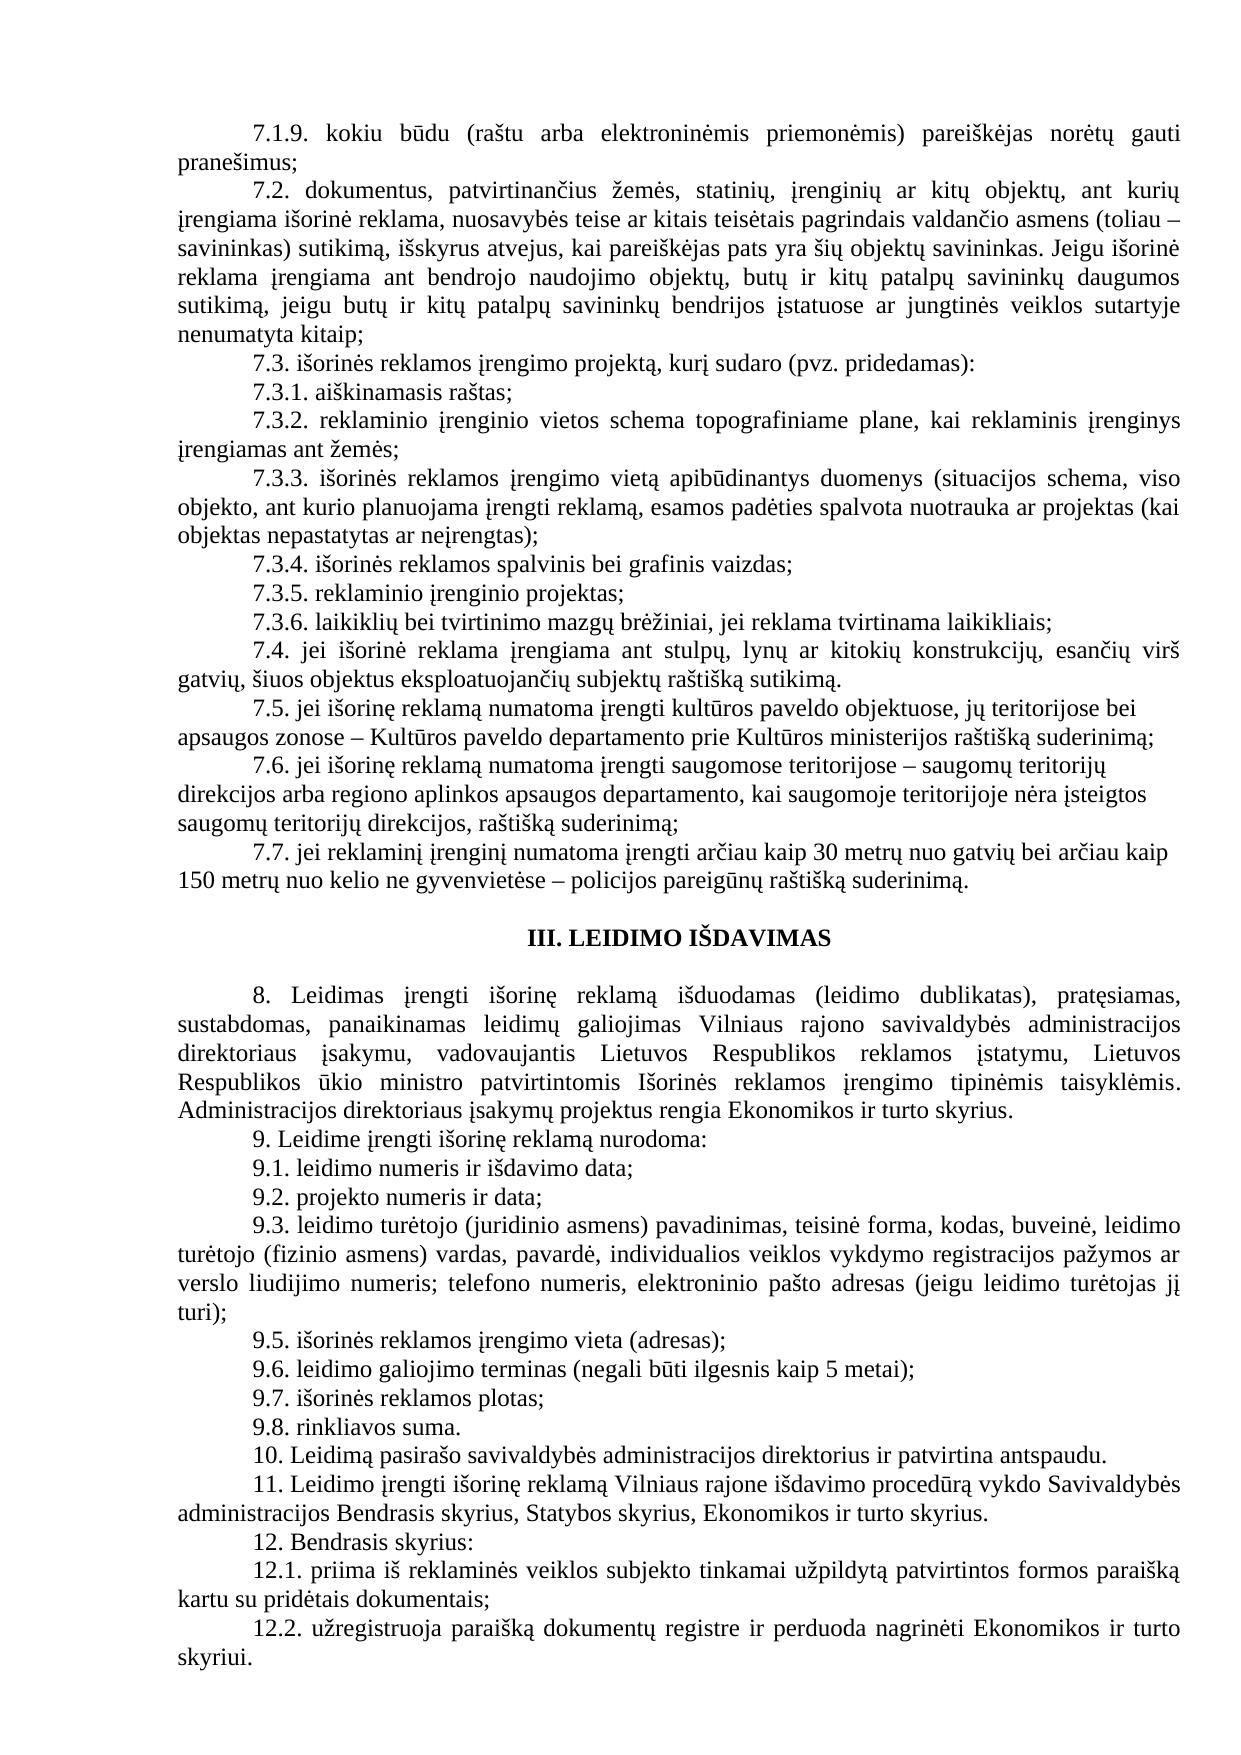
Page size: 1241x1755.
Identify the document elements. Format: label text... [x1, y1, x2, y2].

text 7.3. išorinės reklamos įrengimo projektą, kurį sudaro (pvz. pridedamas): [177, 348, 1181, 377]
text 9. Leidime įrengti išorinę reklamą nurodoma: [177, 1124, 1181, 1153]
text 7.3.6. laikiklių bei tvirtinimo mazgų brėžiniai, jei reklama tvirtinama laikikliais; [177, 607, 1181, 636]
text III. LEIDIMO IŠDAVIMAS [177, 923, 1181, 952]
text 9.3. leidimo turėtojo (juridinio asmens) pavadinimas, teisinė forma, kodas, buveinė, leidimo turėtojo (fizinio asmens) vardas, pavardė, individualios veiklos vykdymo registracijos pažymos ar verslo liudijimo numeris; telefono numeris, elektroninio pašto adresas (jeigu leidimo turėtojas jį turi); [177, 1211, 1181, 1326]
text 9.8. rinkliavos suma. [177, 1412, 1181, 1441]
text 12.1. priima iš reklaminės veiklos subjekto tinkamai užpildytą patvirtintos formos paraišką kartu su pridėtais dokumentais; [177, 1556, 1181, 1613]
text 12.2. užregistruoja paraišką dokumentų registre ir perduoda nagrinėti Ekonomikos ir turto skyriui. [177, 1613, 1181, 1671]
text 7.6. jei išorinę reklamą numatoma įrengti saugomose teritorijose – saugomų teritorijų direkcijos arba regiono aplinkos apsaugos departamento, kai saugomoje teritorijoje nėra įsteigtos saugomų teritorijų direkcijos, raštišką suderinimą; [177, 751, 1181, 837]
text 7.3.2. reklaminio įrenginio vietos schema topografiniame plane, kai reklaminis įrenginys įrengiamas ant žemės; [177, 406, 1181, 463]
text 7.3.4. išorinės reklamos spalvinis bei grafinis vaizdas; [177, 549, 1181, 578]
text 9.2. projekto numeris ir data; [177, 1182, 1181, 1211]
text 7.4. jei išorinė reklama įrengiama ant stulpų, lynų ar kitokių konstrukcijų, esančių virš gatvių, šiuos objektus eksploatuojančių subjektų raštišką sutikimą. [177, 636, 1181, 693]
text 10. Leidimą pasirašo savivaldybės administracijos direktorius ir patvirtina antspaudu. [177, 1441, 1181, 1469]
text 9.7. išorinės reklamos plotas; [177, 1383, 1181, 1412]
text 7.3.3. išorinės reklamos įrengimo vietą apibūdinantys duomenys (situacijos schema, viso objekto, ant kurio planuojama įrengti reklamą, esamos padėties spalvota nuotrauka ar projektas (kai objektas nepastatytas ar neįrengtas); [177, 463, 1181, 549]
text 7.3.1. aiškinamasis raštas; [177, 377, 1181, 406]
text 7.7. jei reklaminį įrenginį numatoma įrengti arčiau kaip 30 metrų nuo gatvių bei arčiau kaip 150 metrų nuo kelio ne gyvenvietėse – policijos pareigūnų raštišką suderinimą. [177, 837, 1181, 894]
text 9.5. išorinės reklamos įrengimo vieta (adresas); [177, 1326, 1181, 1354]
text 7.3.5. reklaminio įrenginio projektas; [177, 578, 1181, 607]
text 8. Leidimas įrengti išorinę reklamą išduodamas (leidimo dublikatas), pratęsiamas, sustabdomas, panaikinamas leidimų galiojimas Vilniaus rajono savivaldybės administracijos direktoriaus įsakymu, vadovaujantis Lietuvos Respublikos reklamos įstatymu, Lietuvos Respublikos ūkio ministro patvirtintomis Išorinės reklamos įrengimo tipinėmis taisyklėmis. Administracijos direktoriaus įsakymų projektus rengia Ekonomikos ir turto skyrius. [177, 981, 1181, 1124]
text 7.2. dokumentus, patvirtinančius žemės, statinių, įrenginių ar kitų objektų, ant kurių įrengiama išorinė reklama, nuosavybės teise ar kitais teisėtais pagrindais valdančio asmens (toliau –savininkas) sutikimą, išskyrus atvejus, kai pareiškėjas pats yra šių objektų savininkas. Jeigu išorinė reklama įrengiama ant bendrojo naudojimo objektų, butų ir kitų patalpų savininkų daugumos sutikimą, jeigu butų ir kitų patalpų savininkų bendrijos įstatuose ar jungtinės veiklos sutartyje nenumatyta kitaip; [177, 176, 1181, 348]
text 9.1. leidimo numeris ir išdavimo data; [177, 1153, 1181, 1182]
text 11. Leidimo įrengti išorinę reklamą Vilniaus rajone išdavimo procedūrą vykdo Savivaldybės administracijos Bendrasis skyrius, Statybos skyrius, Ekonomikos ir turto skyrius. [177, 1469, 1181, 1527]
text 9.6. leidimo galiojimo terminas (negali būti ilgesnis kaip 5 metai); [177, 1354, 1181, 1383]
text 7.1.9. kokiu būdu (raštu arba elektroninėmis priemonėmis) pareiškėjas norėtų gauti pranešimus; [177, 118, 1181, 176]
text 12. Bendrasis skyrius: [177, 1527, 1181, 1556]
text 7.5. jei išorinę reklamą numatoma įrengti kultūros paveldo objektuose, jų teritorijose bei apsaugos zonose – Kultūros paveldo departamento prie Kultūros ministerijos raštišką suderinimą; [177, 693, 1181, 751]
